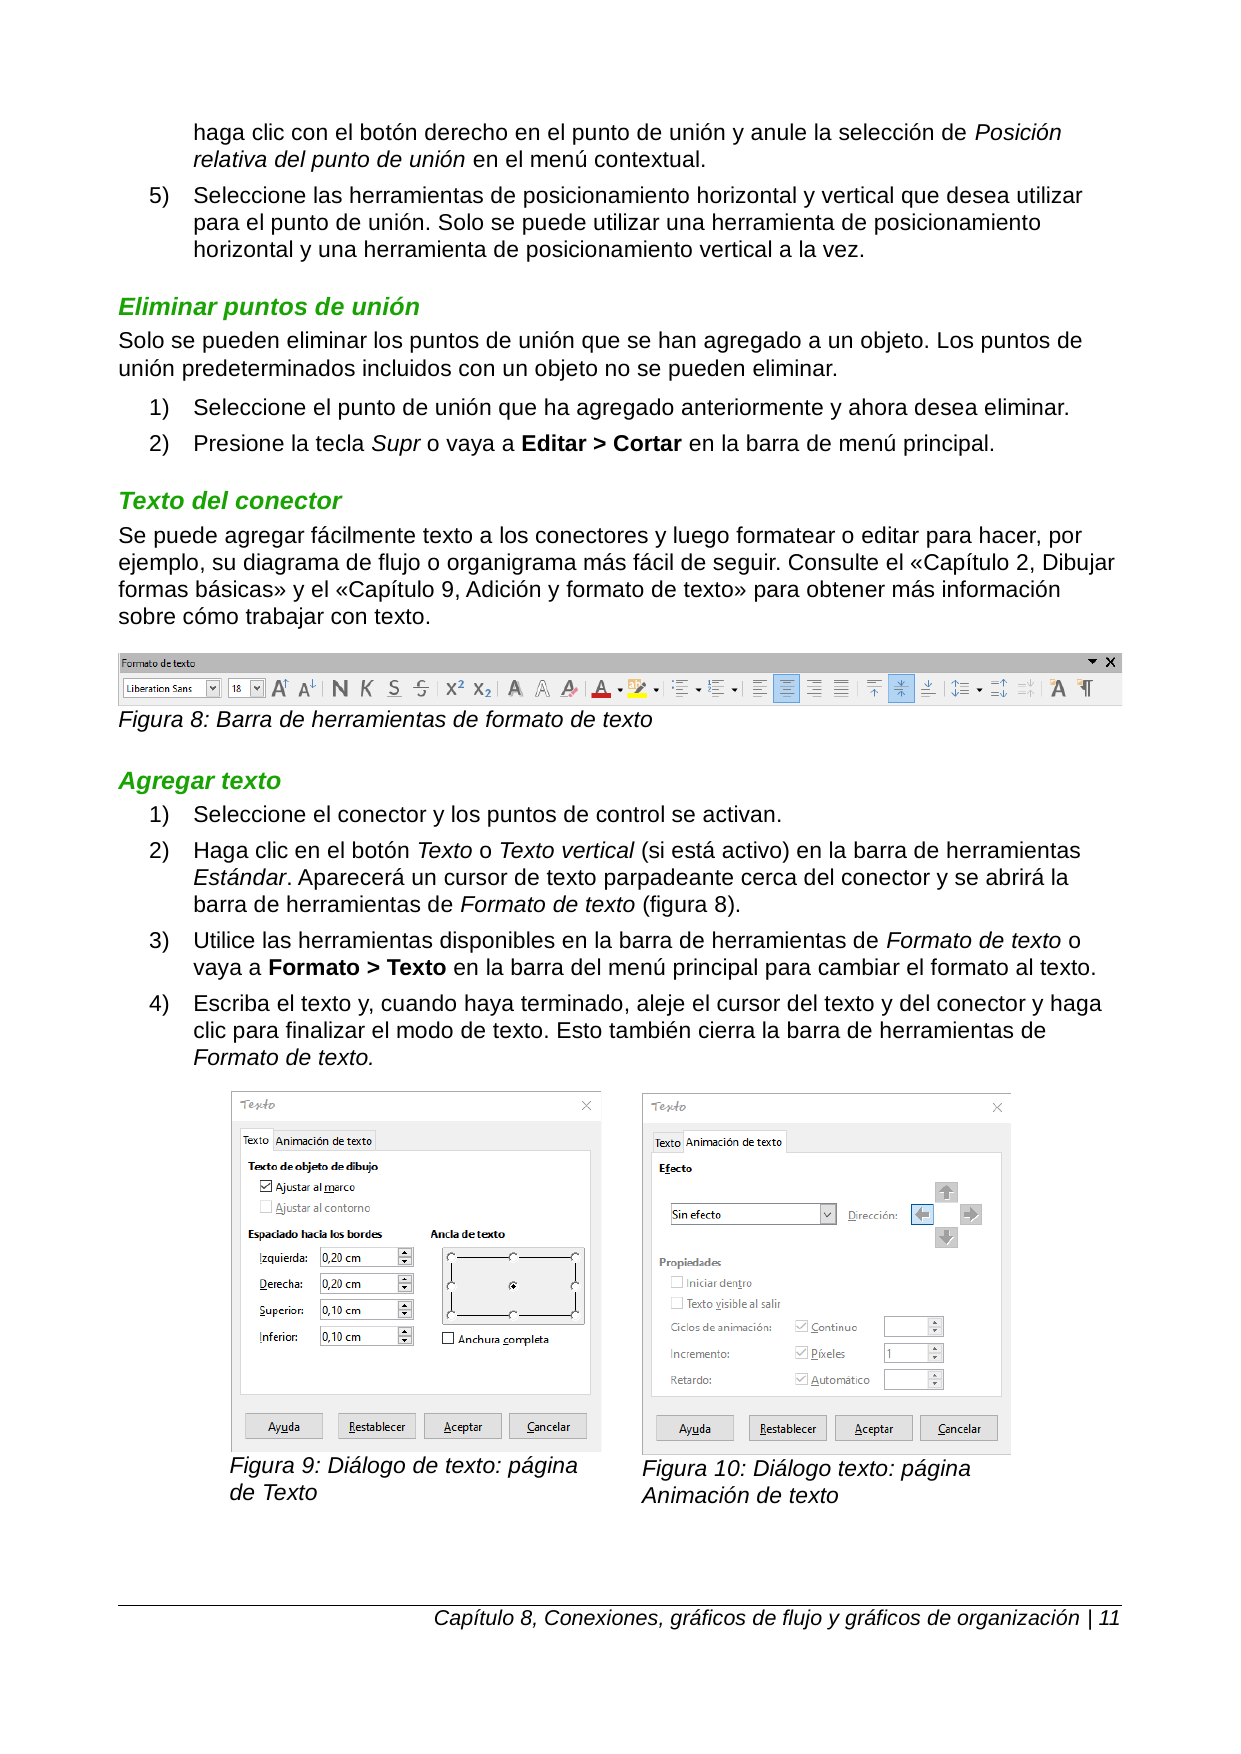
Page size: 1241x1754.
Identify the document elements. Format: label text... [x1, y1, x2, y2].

list Haga clic en el botón Texto o Texto vertical (si está activo) en la barra de herramientas Estándar. Aparecerá un cursor de texto parpadeante cerca del conector y se abrirá la barra de herramientas de Formato de texto (figura 8). [169, 836, 1122, 918]
list Seleccione el conector y los puntos de control se activan. [169, 801, 1122, 828]
list Escriba el texto y, cuando haya terminado, aleje el cursor del texto y del conector y haga clic para finalizar el modo de texto. Esto también cierra la barra de herramientas de Formato de texto. [169, 989, 1122, 1071]
picture [118, 653, 1123, 706]
text Se puede agregar fácilmente texto a los conectores y luego formatear o editar para hacer, por ejemplo, su diagrama de flujo o organigrama más fácil de seguir. Consulte el «Capítulo 2, Dibujar formas básicas» y el «Capítulo 9, Adición y formato de texto» para obtener más información sobre cómo trabajar con texto. [118, 521, 1122, 629]
text Figura 9: Diálogo de texto: página de Texto [229, 1092, 602, 1506]
list haga clic con el botón derecho en el punto de unión y anule la selección de Posición relativa del punto de unión en el menú contextual. [169, 118, 1122, 172]
list Seleccione el punto de unión que ha agregado anteriormente y ahora desea eliminar. [169, 393, 1122, 421]
text Solo se pueden eliminar los puntos de unión que se han agregado a un objeto. Los puntos de unión predeterminados incluidos con un objeto no se pueden eliminar. [118, 327, 1122, 381]
subtitle Agregar texto [118, 766, 1122, 794]
text Figura 10: Diálogo texto: página Animación de texto [642, 1455, 1011, 1508]
subtitle Eliminar puntos de unión [118, 292, 1122, 321]
picture [641, 1092, 1011, 1455]
subtitle Texto del conector [118, 486, 1122, 515]
list Utilice las herramientas disponibles en la barra de herramientas de Formato de texto o vaya a Formato > Texto en la barra del menú principal para cambiar el formato al texto. [169, 927, 1122, 981]
picture [230, 1091, 602, 1452]
text Figura 8: Barra de herramientas de formato de texto [118, 706, 1122, 733]
list Seleccione las herramientas de posicionamiento horizontal y vertical que desea utilizar para el punto de unión. Solo se puede utilizar una herramienta de posicionamiento horizontal y una herramienta de posicionamiento vertical a la vez. [169, 181, 1122, 262]
list Presione la tecla Supr o vaya a Editar > Cortar en la barra de menú principal. [169, 429, 1122, 457]
